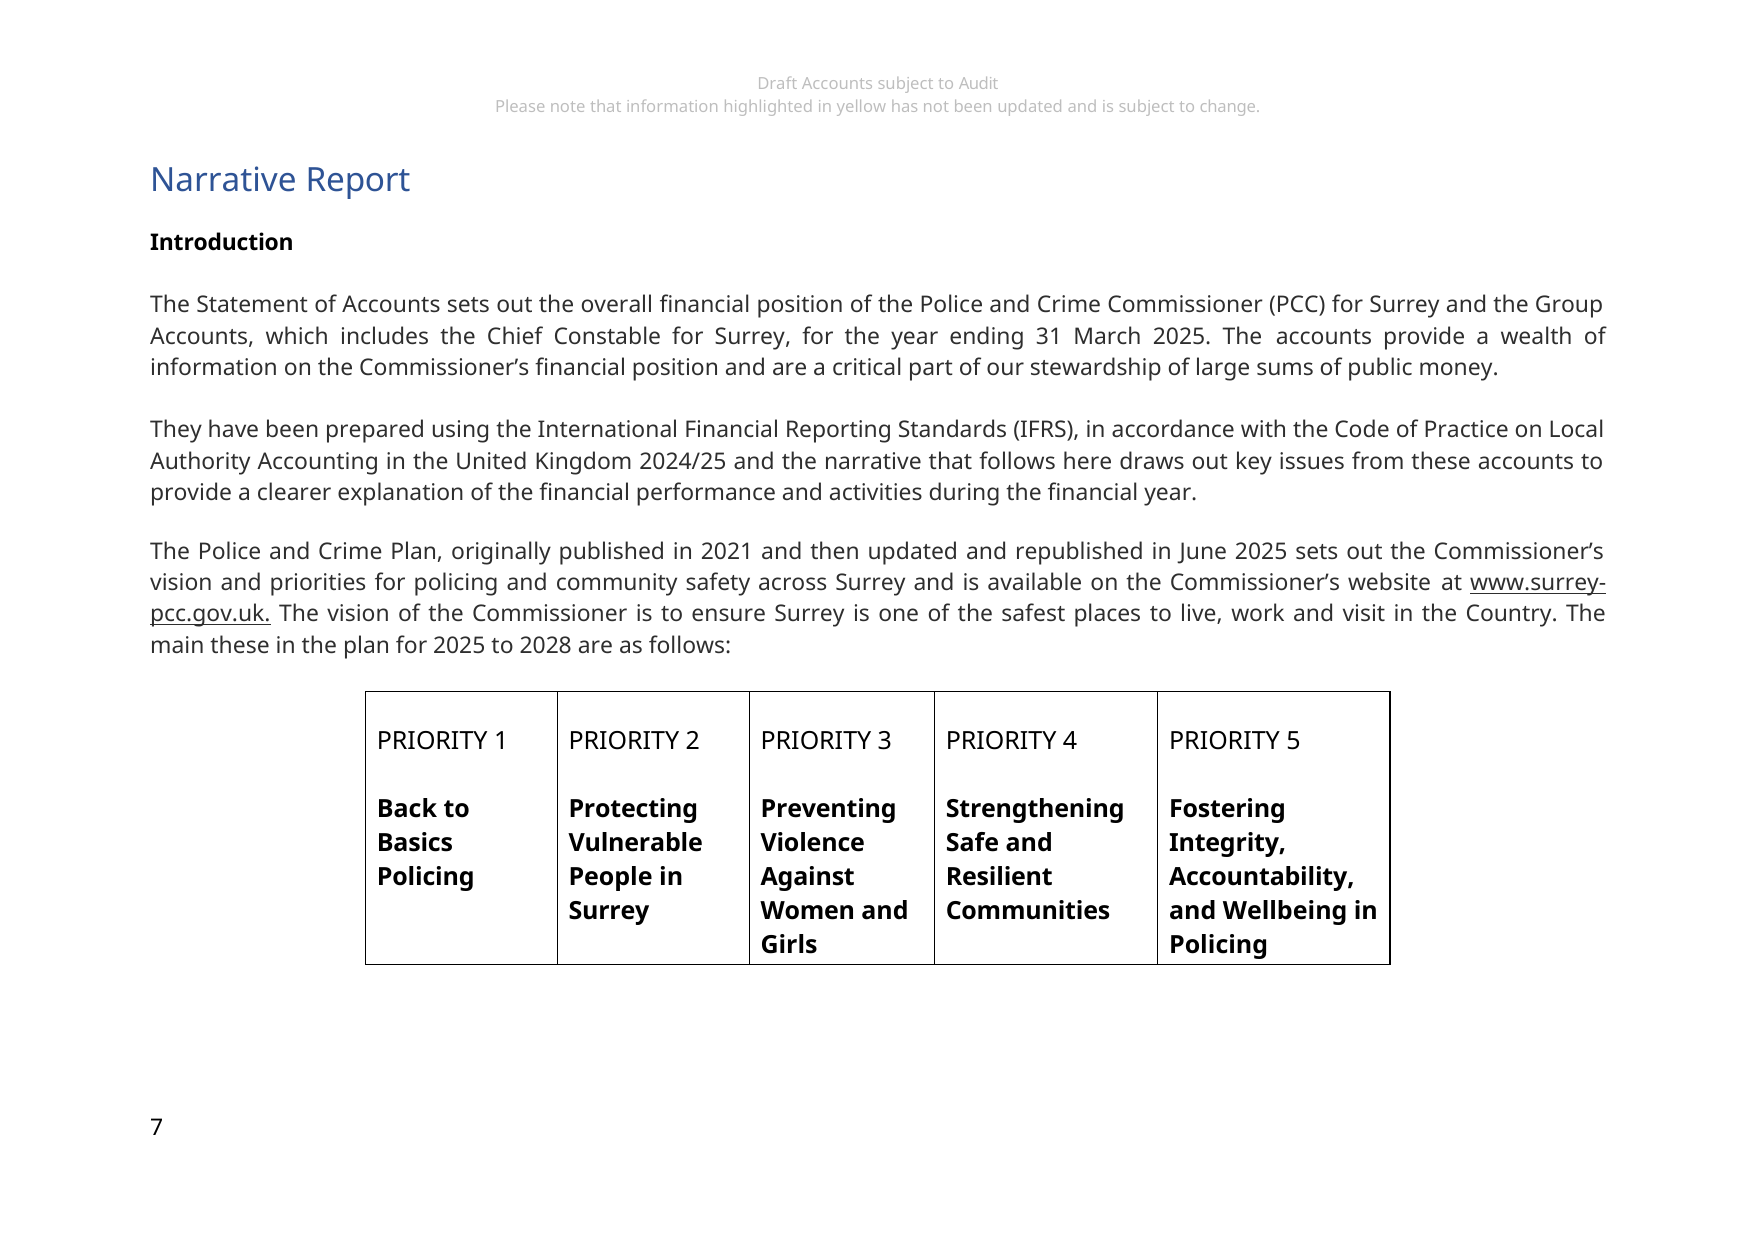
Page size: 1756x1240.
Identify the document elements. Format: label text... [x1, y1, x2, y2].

text They have been prepared using the International Financial Reporting Standards (IFRS), in accordance with the Code of Practice on Local Authority Accounting in the United Kingdom 2024/25 and the narrative that follows here draws out key issues from these accounts to provide a clearer explanation of the financial performance and activities during the financial year. [150, 413, 1606, 507]
table_header PRIORITY 4 Strengthening Safe and Resilient Communities [935, 692, 1157, 964]
table_header PRIORITY 3 Preventing Violence Against Women and Girls [750, 692, 934, 964]
text Draft Accounts subject to Audit [160, 72, 1596, 94]
table_header PRIORITY 5 Fostering Integrity, Accountability, and Wellbeing in Policing [1158, 692, 1389, 964]
text The Statement of Accounts sets out the overall financial position of the Police and Crime Commissioner (PCC) for Surrey and the Group Accounts, which includes the Chief Constable for Surrey, for the year ending 31 March 2025. The accounts provide a wealth of information on the Commissioner’s financial position and are a critical part of our stewardship of large sums of public money. [150, 288, 1606, 382]
text The Police and Crime Plan, originally published in 2021 and then updated and republished in June 2025 sets out the Commissioner’s vision and priorities for policing and community safety across Surrey and is available on the Commissioner’s website at www.surrey-pcc.gov.uk. The vision of the Commissioner is to ensure Surrey is one of the safest places to live, work and visit in the Country. The main these in the plan for 2025 to 2028 are as follows: [150, 535, 1606, 660]
table_header PRIORITY 2 Protecting Vulnerable People in Surrey [558, 692, 749, 964]
subtitle Introduction [150, 226, 1726, 257]
subtitle Narrative Report [150, 155, 1726, 201]
table_header PRIORITY 1 Back to Basics Policing [366, 692, 557, 964]
text Please note that information highlighted in yellow has not been updated and is subject to change. [159, 94, 1596, 117]
